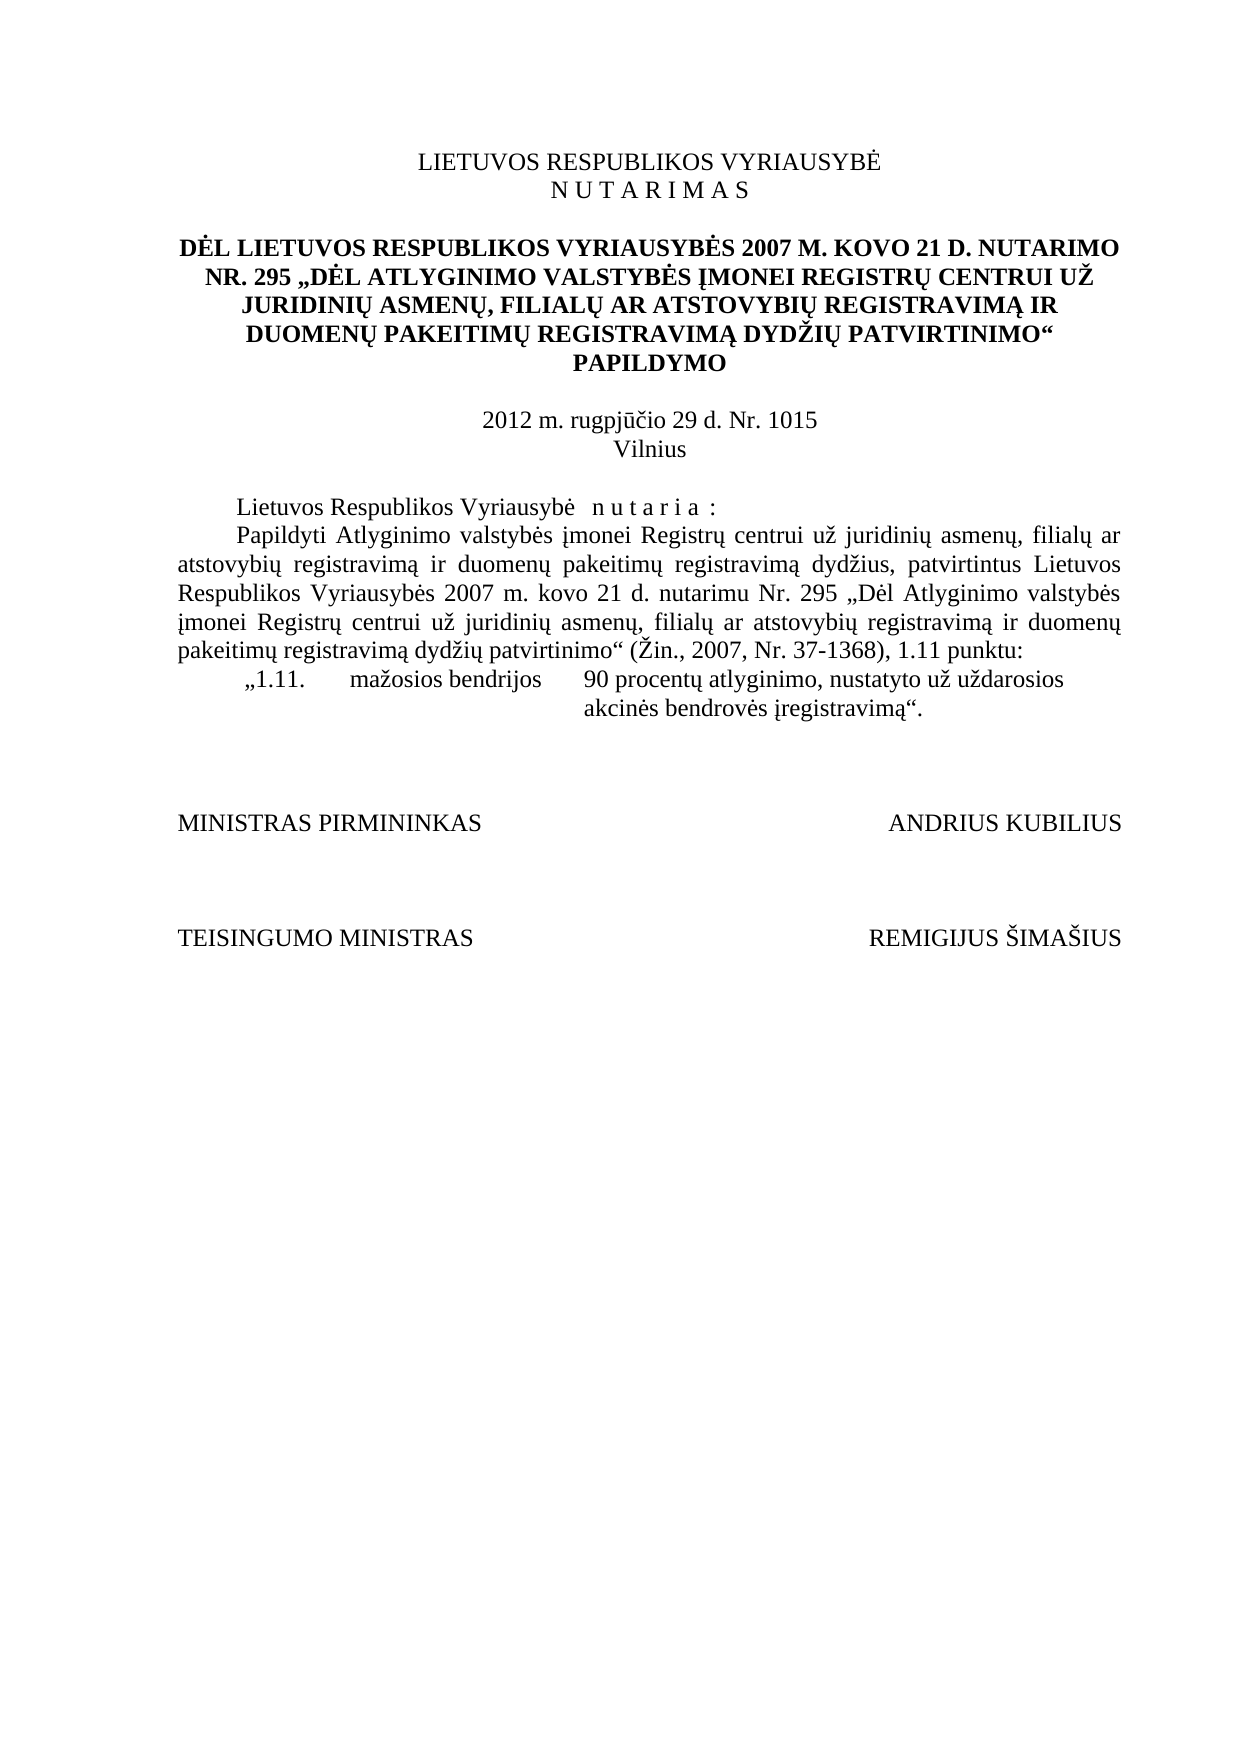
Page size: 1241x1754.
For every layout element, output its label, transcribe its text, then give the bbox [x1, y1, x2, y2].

text NUTARIMAS [177, 176, 1122, 204]
text Lietuvos Respublikos Vyriausybė nutaria: [177, 492, 1122, 521]
text Dėl LIETUVOS RESPUBLIKOS VYRIAUSYBĖS 2007 M. KOVO 21 D. NUTARIMO NR. 295 „DĖL ATLYGINIMO VALSTYBĖS ĮMONEI REGISTRŲ CENTRUI UŽ JURIDINIŲ ASMENŲ, FILIALŲ AR ATSTOVYBIŲ REGISTRAVIMĄ IR DUOMENŲ PAKEITIMŲ REGISTRAVIMĄ DYDŽIŲ PATVIRTINIMO“ PAPILDYMO [177, 233, 1122, 377]
text Papildyti Atlyginimo valstybės įmonei Registrų centrui už juridinių asmenų, filialų ar atstovybių registravimą ir duomenų pakeitimų registravimą dydžius, patvirtintus Lietuvos Respublikos Vyriausybės 2007 m. kovo 21 d. nutarimu Nr. 295 „Dėl Atlyginimo valstybės įmonei Registrų centrui už juridinių asmenų, filialų ar atstovybių registravimą ir duomenų pakeitimų registravimą dydžių patvirtinimo“ (Žin., 2007, Nr. 37-1368), 1.11 punktu: [177, 521, 1122, 664]
table_header mažosios bendrijos [338, 664, 572, 722]
text 2012 m. rugpjūčio 29 d. Nr. 1015 [177, 406, 1122, 434]
text Lietuvos Respublikos Vyriausybė [177, 147, 1122, 176]
table_header 90 procentų atlyginimo, nustatyto už uždarosios akcinės bendrovės įregistravimą“. [573, 664, 1133, 722]
text Vilnius [177, 434, 1122, 463]
text MINISTRAS PIRMININKAS ANDRIUS KUBILIUS [177, 808, 1122, 837]
text TEISINGUMO MINISTRAS REMIGIJUS ŠIMAŠIUS [177, 923, 1122, 952]
table_header „1.11. [233, 664, 338, 722]
